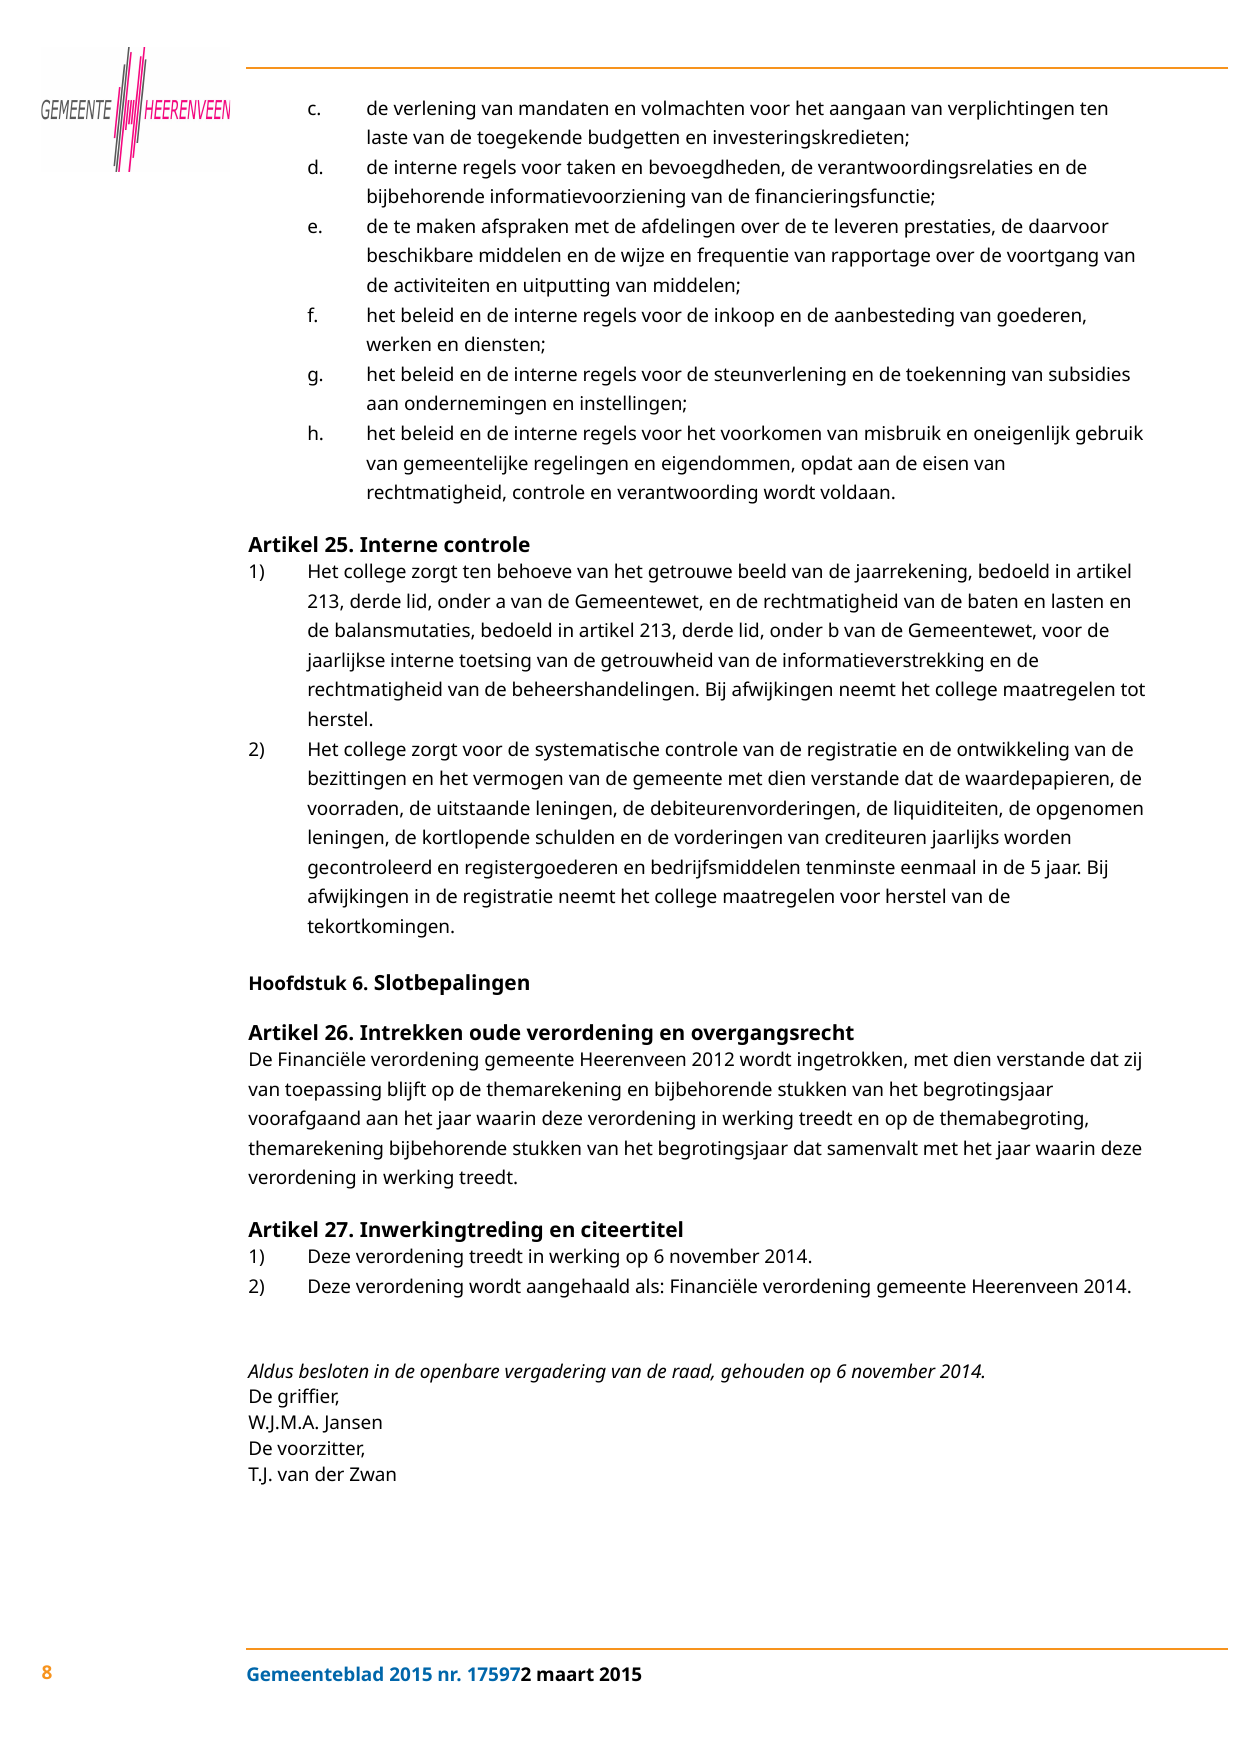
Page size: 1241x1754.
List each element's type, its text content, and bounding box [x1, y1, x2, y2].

picture [41, 47, 231, 172]
text Artikel 25. Interne controle [248, 530, 1152, 558]
list Het college zorgt voor de systematische controle van de registratie en de ontwikkeling van de bezittingen en het vermogen van de gemeente met dien verstande dat de waardepapieren, de voorraden, de uitstaande leningen, de debiteurenvorderingen, de liquiditeiten, de opgenomen leningen, de kortlopende schulden en de vorderingen van crediteuren jaarlijks worden gecontroleerd en registergoederen en bedrijfsmiddelen tenminste eenmaal in de 5 jaar. Bij afwijkingen in de registratie neemt het college maatregelen voor herstel van de tekortkomingen. [248, 736, 1152, 939]
list de te maken afspraken met de afdelingen over de te leveren prestaties, de daarvoor beschikbare middelen en de wijze en frequentie van rapportage over de voortgang van de activiteiten en uitputting van middelen; [307, 213, 1152, 298]
text T.J. van der Zwan [248, 1461, 1152, 1487]
text De Financiële verordening gemeente Heerenveen 2012 wordt ingetrokken, met dien verstande dat zij van toepassing blijft op de themarekening en bijbehorende stukken van het begrotingsjaar voorafgaand aan het jaar waarin deze verordening in werking treedt en op de themabegroting, themarekening bijbehorende stukken van het begrotingsjaar dat samenvalt met het jaar waarin deze verordening in werking treedt. [248, 1046, 1152, 1190]
list de verlening van mandaten en volmachten voor het aangaan van verplichtingen ten laste van de toegekende budgetten en investeringskredieten; [307, 95, 1152, 150]
list Deze verordening wordt aangehaald als: Financiële verordening gemeente Heerenveen 2014. [248, 1273, 1152, 1299]
list het beleid en de interne regels voor de inkoop en de aanbesteding van goederen, werken en diensten; [307, 302, 1152, 357]
text Artikel 26. Intrekken oude verordening en overgangsrecht [248, 1018, 1152, 1046]
text Artikel 27. Inwerkingtreding en citeertitel [248, 1215, 1152, 1243]
list Deze verordening treedt in werking op 6 november 2014. [248, 1243, 1152, 1269]
text De griffier, [248, 1384, 1152, 1409]
text De voorzitter, [248, 1435, 1152, 1461]
text Aldus besloten in de openbare vergadering van de raad, gehouden op 6 november 2014. [248, 1358, 1152, 1384]
list het beleid en de interne regels voor de steunverlening en de toekenning van subsidies aan ondernemingen en instellingen; [307, 361, 1152, 416]
text Hoofdstuk 6. Slotbepalingen [248, 968, 1152, 997]
list de interne regels voor taken en bevoegdheden, de verantwoordingsrelaties en de bijbehorende informatievoorziening van de financieringsfunctie; [307, 154, 1152, 209]
list het beleid en de interne regels voor het voorkomen van misbruik en oneigenlijk gebruik van gemeentelijke regelingen en eigendommen, opdat aan de eisen van rechtmatigheid, controle en verantwoording wordt voldaan. [307, 420, 1152, 505]
text W.J.M.A. Jansen [248, 1409, 1152, 1435]
list Het college zorgt ten behoeve van het getrouwe beeld van de jaarrekening, bedoeld in artikel 213, derde lid, onder a van de Gemeentewet, en de rechtmatigheid van de baten en lasten en de balansmutaties, bedoeld in artikel 213, derde lid, onder b van de Gemeentewet, voor de jaarlijkse interne toetsing van de getrouwheid van de informatieverstrekking en de rechtmatigheid van de beheershandelingen. Bij afwijkingen neemt het college maatregelen tot herstel. [248, 558, 1152, 732]
